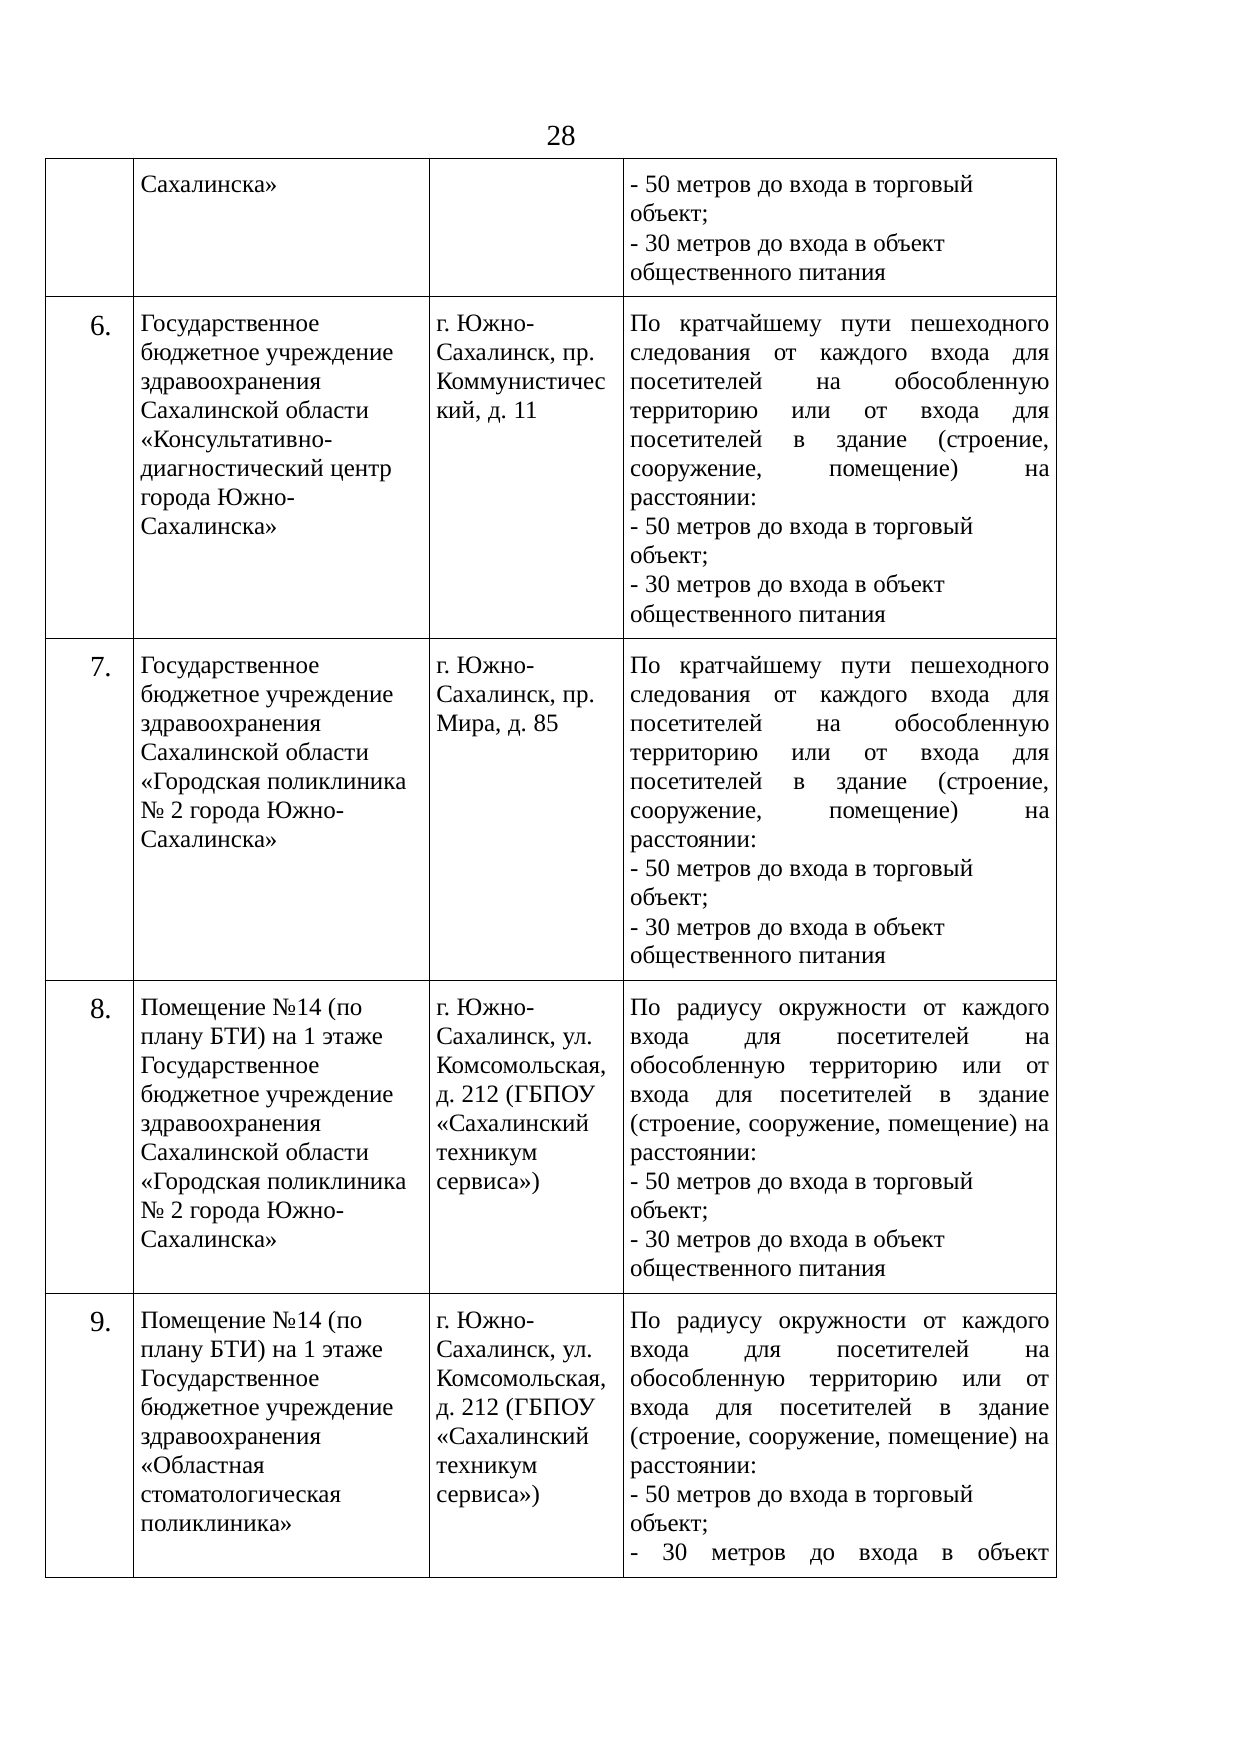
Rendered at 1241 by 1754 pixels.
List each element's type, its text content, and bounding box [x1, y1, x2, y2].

table_cell Сахалинска» [134, 159, 429, 296]
table_cell г. Южно-Сахалинск, ул. Комсомольская, д. 212 (ГБПОУ «Сахалинский техникум сервиса») [430, 1294, 623, 1577]
table_cell [46, 159, 133, 296]
table_cell По кратчайшему пути пешеходного следования от каждого входа для посетителей на обособленную территорию или от входа для посетителей в здание (строение, сооружение, помещение) на расстоянии: - 50 метров до входа в торговый объект; - 30 метров до входа в объект общественного питания [624, 297, 1056, 638]
table_cell Государственное бюджетное учреждение здравоохранения Сахалинской области «Консультативно-диагностический центр города Южно-Сахалинска» [134, 297, 429, 638]
table_cell - 50 метров до входа в торговый объект; - 30 метров до входа в объект общественного питания [624, 159, 1056, 296]
table_cell По кратчайшему пути пешеходного следования от каждого входа для посетителей на обособленную территорию или от входа для посетителей в здание (строение, сооружение, помещение) на расстоянии: - 50 метров до входа в торговый объект; - 30 метров до входа в объект общественного питания [624, 639, 1056, 980]
table_cell Помещение №14 (по плану БТИ) на 1 этаже Государственное бюджетное учреждение здравоохранения «Областная стоматологическая поликлиника» [134, 1294, 429, 1577]
table_cell г. Южно-Сахалинск, ул. Комсомольская, д. 212 (ГБПОУ «Сахалинский техникум сервиса») [430, 981, 623, 1293]
table_cell [430, 159, 623, 296]
table_cell Государственное бюджетное учреждение здравоохранения Сахалинской области «Городская поликлиника № 2 города Южно-Сахалинска» [134, 639, 429, 980]
table_cell [46, 639, 133, 980]
table_cell [46, 297, 133, 638]
table_cell По радиусу окружности от каждого входа для посетителей на обособленную территорию или от входа для посетителей в здание (строение, сооружение, помещение) на расстоянии: - 50 метров до входа в торговый объект; - 30 метров до входа в объект [624, 1294, 1056, 1577]
table_cell г. Южно-Сахалинск, пр. Мира, д. 85 [430, 639, 623, 980]
table_cell По радиусу окружности от каждого входа для посетителей на обособленную территорию или от входа для посетителей в здание (строение, сооружение, помещение) на расстоянии: - 50 метров до входа в торговый объект; - 30 метров до входа в объект общественного питания [624, 981, 1056, 1293]
table_cell Помещение №14 (по плану БТИ) на 1 этаже Государственное бюджетное учреждение здравоохранения Сахалинской области «Городская поликлиника № 2 города Южно-Сахалинска» [134, 981, 429, 1293]
table_cell [46, 981, 133, 1293]
table_cell г. Южно-Сахалинск, пр. Коммунистический, д. 11 [430, 297, 623, 638]
table_cell [46, 1294, 133, 1577]
